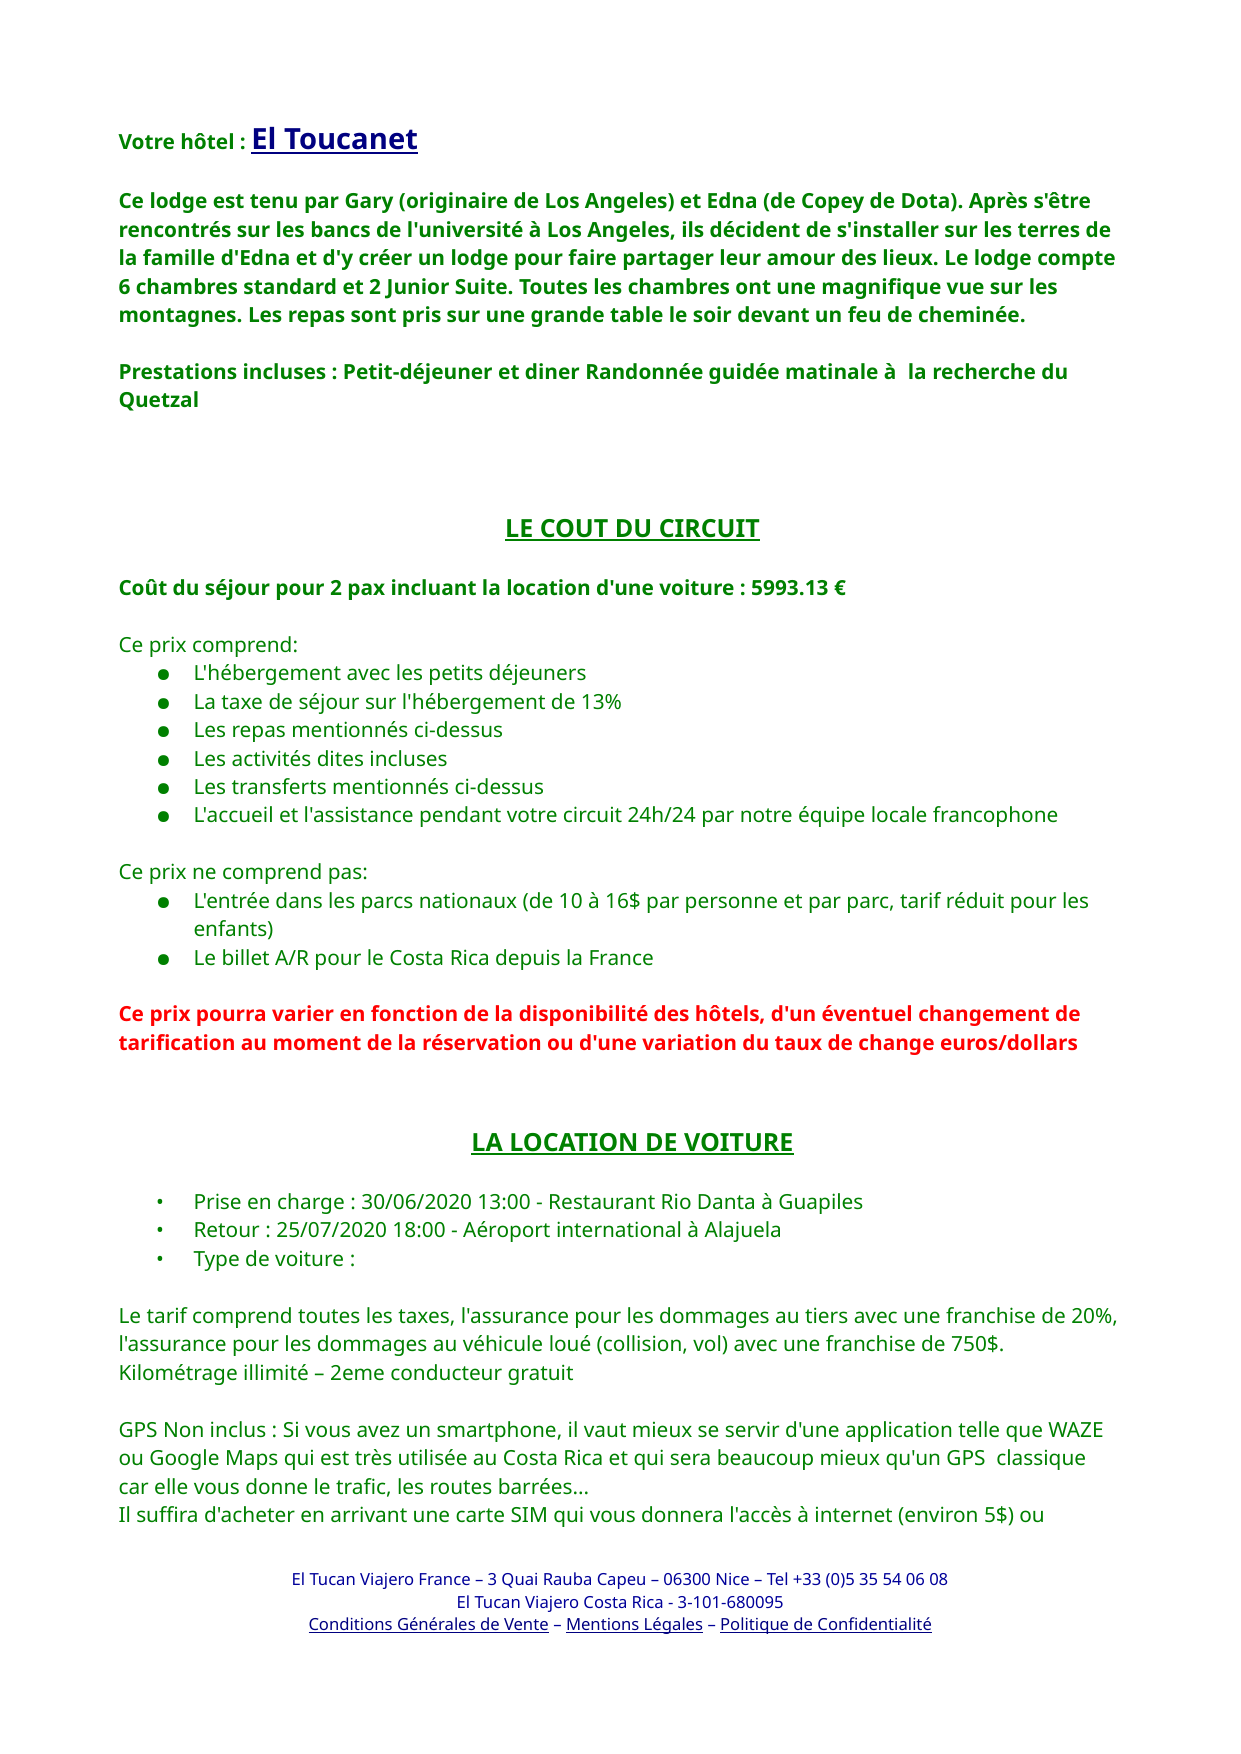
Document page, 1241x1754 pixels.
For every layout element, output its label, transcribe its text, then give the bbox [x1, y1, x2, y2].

list Les activités dites incluses [156, 744, 1122, 772]
text LA LOCATION DE VOITURE [118, 1124, 1146, 1159]
text Coût du séjour pour 2 pax incluant la location d'une voiture : 5993.13 € [118, 573, 1122, 601]
text Prestations incluses : Petit-déjeuner et diner Randonnée guidée matinale à la recherche du Quetzal [118, 357, 1122, 414]
list L'accueil et l'assistance pendant votre circuit 24h/24 par notre équipe locale francophone [156, 801, 1122, 829]
text GPS Non inclus : Si vous avez un smartphone, il vaut mieux se servir d'une application telle que WAZE ou Google Maps qui est très utilisée au Costa Rica et qui sera beaucoup mieux qu'un GPS classique car elle vous donne le trafic, les routes barrées... Il suffira d'acheter en arrivant une carte SIM qui vous donnera l'accès à internet (environ 5$) ou [118, 1415, 1122, 1529]
text LE COUT DU CIRCUIT [118, 511, 1146, 544]
text Votre hôtel : El Toucanet [118, 118, 1122, 158]
list Les transferts mentionnés ci-dessus [156, 772, 1122, 801]
list L'hébergement avec les petits déjeuners [156, 658, 1122, 687]
text Ce prix ne comprend pas: [118, 857, 1122, 886]
list Type de voiture : [156, 1244, 1122, 1272]
text Ce prix comprend: [118, 630, 1122, 658]
list La taxe de séjour sur l'hébergement de 13% [156, 687, 1122, 715]
list L'entrée dans les parcs nationaux (de 10 à 16$ par personne et par parc, tarif réduit pour les enfants) [156, 886, 1122, 943]
text Ce lodge est tenu par Gary (originaire de Los Angeles) et Edna (de Copey de Dota). Après s'être rencontrés sur les bancs de l'université à Los Angeles, ils décident de s'installer sur les terres de la famille d'Edna et d'y créer un lodge pour faire partager leur amour des lieux. Le lodge compte 6 chambres standard et 2 Junior Suite. Toutes les chambres ont une magnifique vue sur les montagnes. Les repas sont pris sur une grande table le soir devant un feu de cheminée. [118, 186, 1122, 329]
list Prise en charge : 30/06/2020 13:00 - Restaurant Rio Danta à Guapiles [156, 1187, 1122, 1216]
text Ce prix pourra varier en fonction de la disponibilité des hôtels, d'un éventuel changement de tarification au moment de la réservation ou d'une variation du taux de change euros/dollars [118, 999, 1122, 1056]
list Le billet A/R pour le Costa Rica depuis la France [156, 943, 1122, 971]
text Le tarif comprend toutes les taxes, l'assurance pour les dommages au tiers avec une franchise de 20%, l'assurance pour les dommages au véhicule loué (collision, vol) avec une franchise de 750$. [118, 1301, 1122, 1358]
text Kilométrage illimité – 2eme conducteur gratuit [118, 1358, 1122, 1386]
list Retour : 25/07/2020 18:00 - Aéroport international à Alajuela [156, 1216, 1122, 1244]
list Les repas mentionnés ci-dessus [156, 715, 1122, 744]
